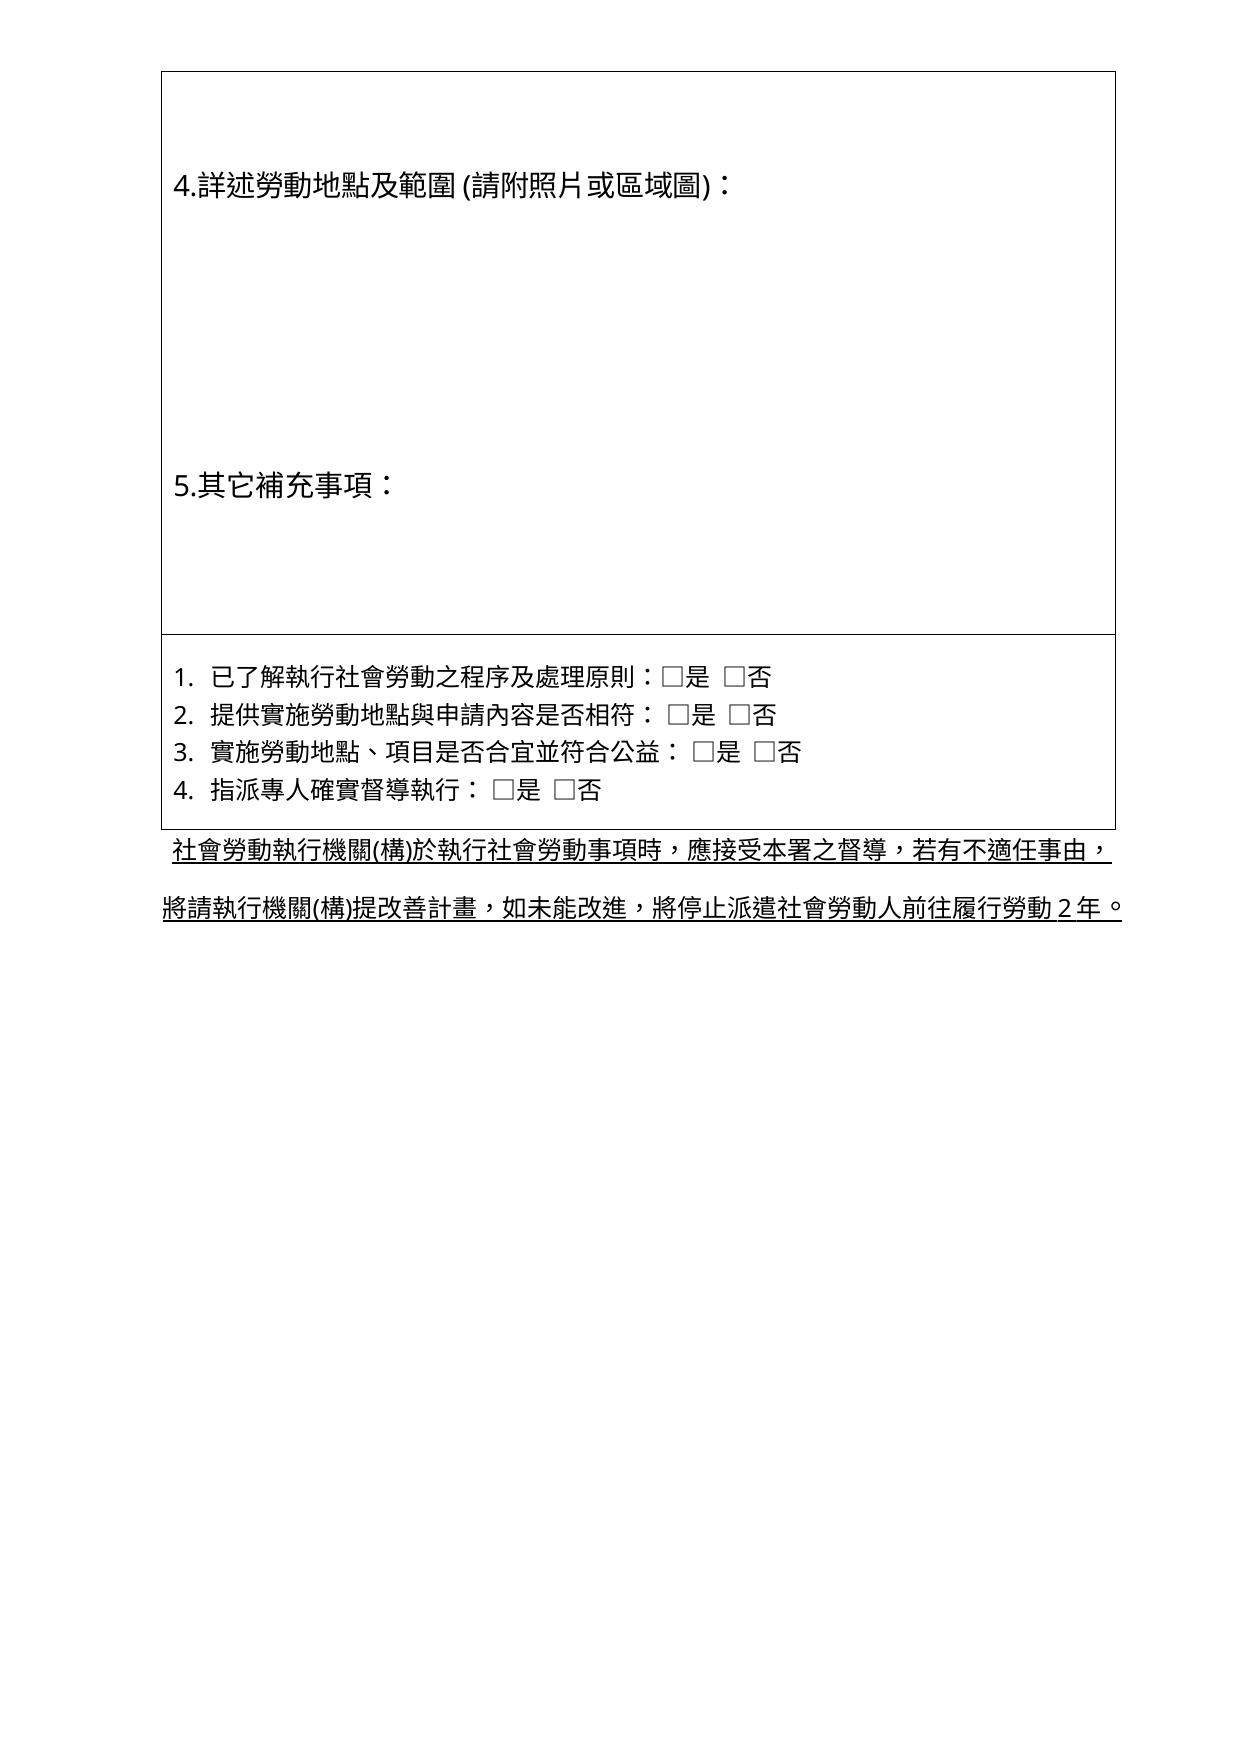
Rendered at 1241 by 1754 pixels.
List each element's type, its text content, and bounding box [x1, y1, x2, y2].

table_cell 主要管理人： 姓名及職稱： 連絡電話： 電子郵件信箱： 代理管理人： 姓名及職稱： 連絡電話： 電子郵件信信箱： 3.簽到退簿放置地址： 4.詳述勞動地點及範圍 (請附照片或區域圖)： 5.其它補充事項： [162, 72, 1115, 634]
table_cell 已了解執行社會勞動之程序及處理原則：□是 □否 提供實施勞動地點與申請內容是否相符： □是 □否 實施勞動地點、項目是否合宜並符合公益： □是 □否 指派專人確實督導執行： □是 □否 [162, 635, 1115, 829]
text 社會勞動執行機關(構)於執行社會勞動事項時，應接受本署之督導，若有不適任事由，將請執行機關(構)提改善計畫，如未能改進，將停止派遣社會勞動人前往履行勞動2年。 [162, 830, 1122, 920]
text 社會勞動執行機關(構)於執行社會勞動事項時，應接受本署之督導，若有不適任事由，將請執行機關(構)提改善計畫，如未能改進，將停止派遣社會勞動人前往履行勞動2年。 [162, 921, 1122, 943]
